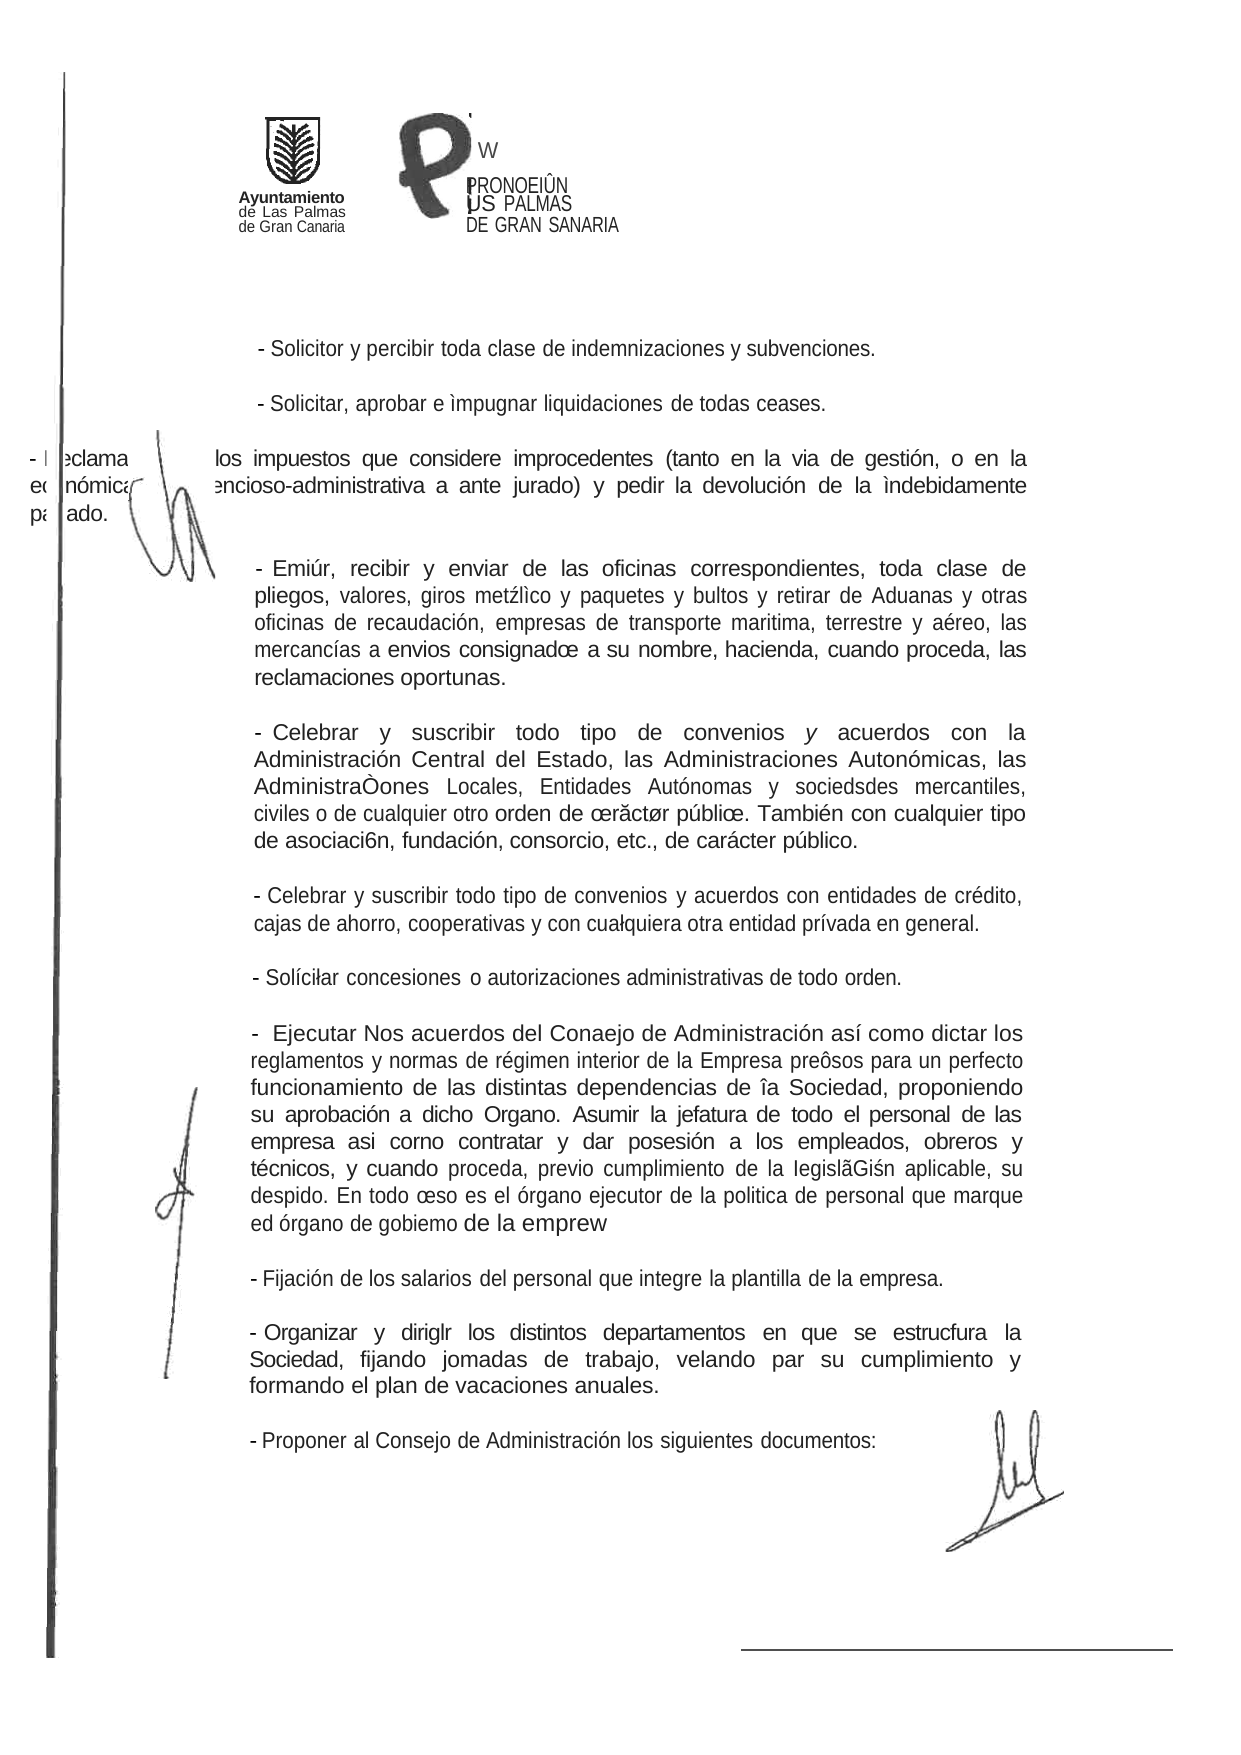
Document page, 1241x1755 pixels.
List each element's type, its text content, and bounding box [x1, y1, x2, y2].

text PRONOEIÛN US PALMAS [472, 178, 596, 216]
list Reclamar contra los impuestos que considere improcedentes (tanto en la via de gestión, o en la económica y contencioso-administrativa a ante jurado) y pedir la devolución de la ìndebidamente pagado. [216, 445, 1028, 526]
list Celebrar y suscribir todo tipo de convenios y acuerdos con la Administración Central del Estado, las Administraciones Autonómicas, las AdministraÒones Locales, Entidades Autónomas y sociedsdes mercantiles, civiles o de cualquier otro orden de œrăctør públiœ. También con cualquier tipo de asociaci6n, fundación, consorcio, etc., de carácter público. [253, 718, 1026, 853]
list Celebrar y suscribir todo tipo de convenios y acuerdos con entidades de crédito, cajas de ahorro, cooperativas y con cuałquiera otra entidad prívada en general. [253, 882, 1023, 936]
text W [478, 137, 1211, 163]
text Ayuntamiento de Las Palmas de Gran Canaria [238, 192, 346, 236]
list Solicitar, aprobar e ìmpugnar liquidaciones de todas ceases. [257, 390, 1211, 417]
list Fijación de los salarios del personal que integre la plantilla de la empresa. [250, 1265, 1211, 1291]
list Ejecutar Nos acuerdos del Conaejo de Administración así como dictar los reglamentos y normas de régimen interior de la Empresa preôsos para un perfecto funcionamiento de las distintas dependencias de îa Sociedad, proponiendo su aprobación a dicho Organo. Asumir la jefatura de todo el personal de las empresa asi corno contratar y dar posesión a los empleados, obreros y técnicos, y cuando proceda, previo cumplimiento de la IegislãGiśn aplicable, su despido. En todo œso es el órgano ejecutor de la politica de personal que marque ed órgano de gobiemo de la emprew [250, 1020, 1023, 1237]
list Emiúr, recibir y enviar de las oficinas correspondientes, toda clase de pliegos, valores, giros metźlìco y paquetes y bultos y retirar de Aduanas y otras oficinas de recaudación, empresas de transporte maritima, terrestre y aéreo, las mercancías a envios consignadœ a su nombre, hacienda, cuando proceda, las reclamaciones oportunas. [254, 555, 1027, 690]
list Proponer al Consejo de Administración los siguientes documentos: [249, 1427, 945, 1453]
list Solicitor y percibir toda clase de indemnizaciones y subvenciones. [257, 335, 1211, 361]
list Reclamar contra los impuestos que considere improcedentes (tanto en la via de gestión, o en la económica y contencioso-administrativa a ante jurado) y pedir la devolución de la ìndebidamente pagado. [66, 445, 128, 526]
list Organizar y diriglr los distintos departamentos en que se estrucfura la Sociedad, fijando jomadas de trabajo, velando par su cumplimiento y formando el plan de vacaciones anuales. [249, 1319, 1021, 1399]
text DE GRAN SANARIA [466, 216, 1211, 237]
list [1064, 1427, 1211, 1453]
list Solíciłar concesiones o autorizaciones administrativas de todo orden. [252, 964, 1211, 991]
